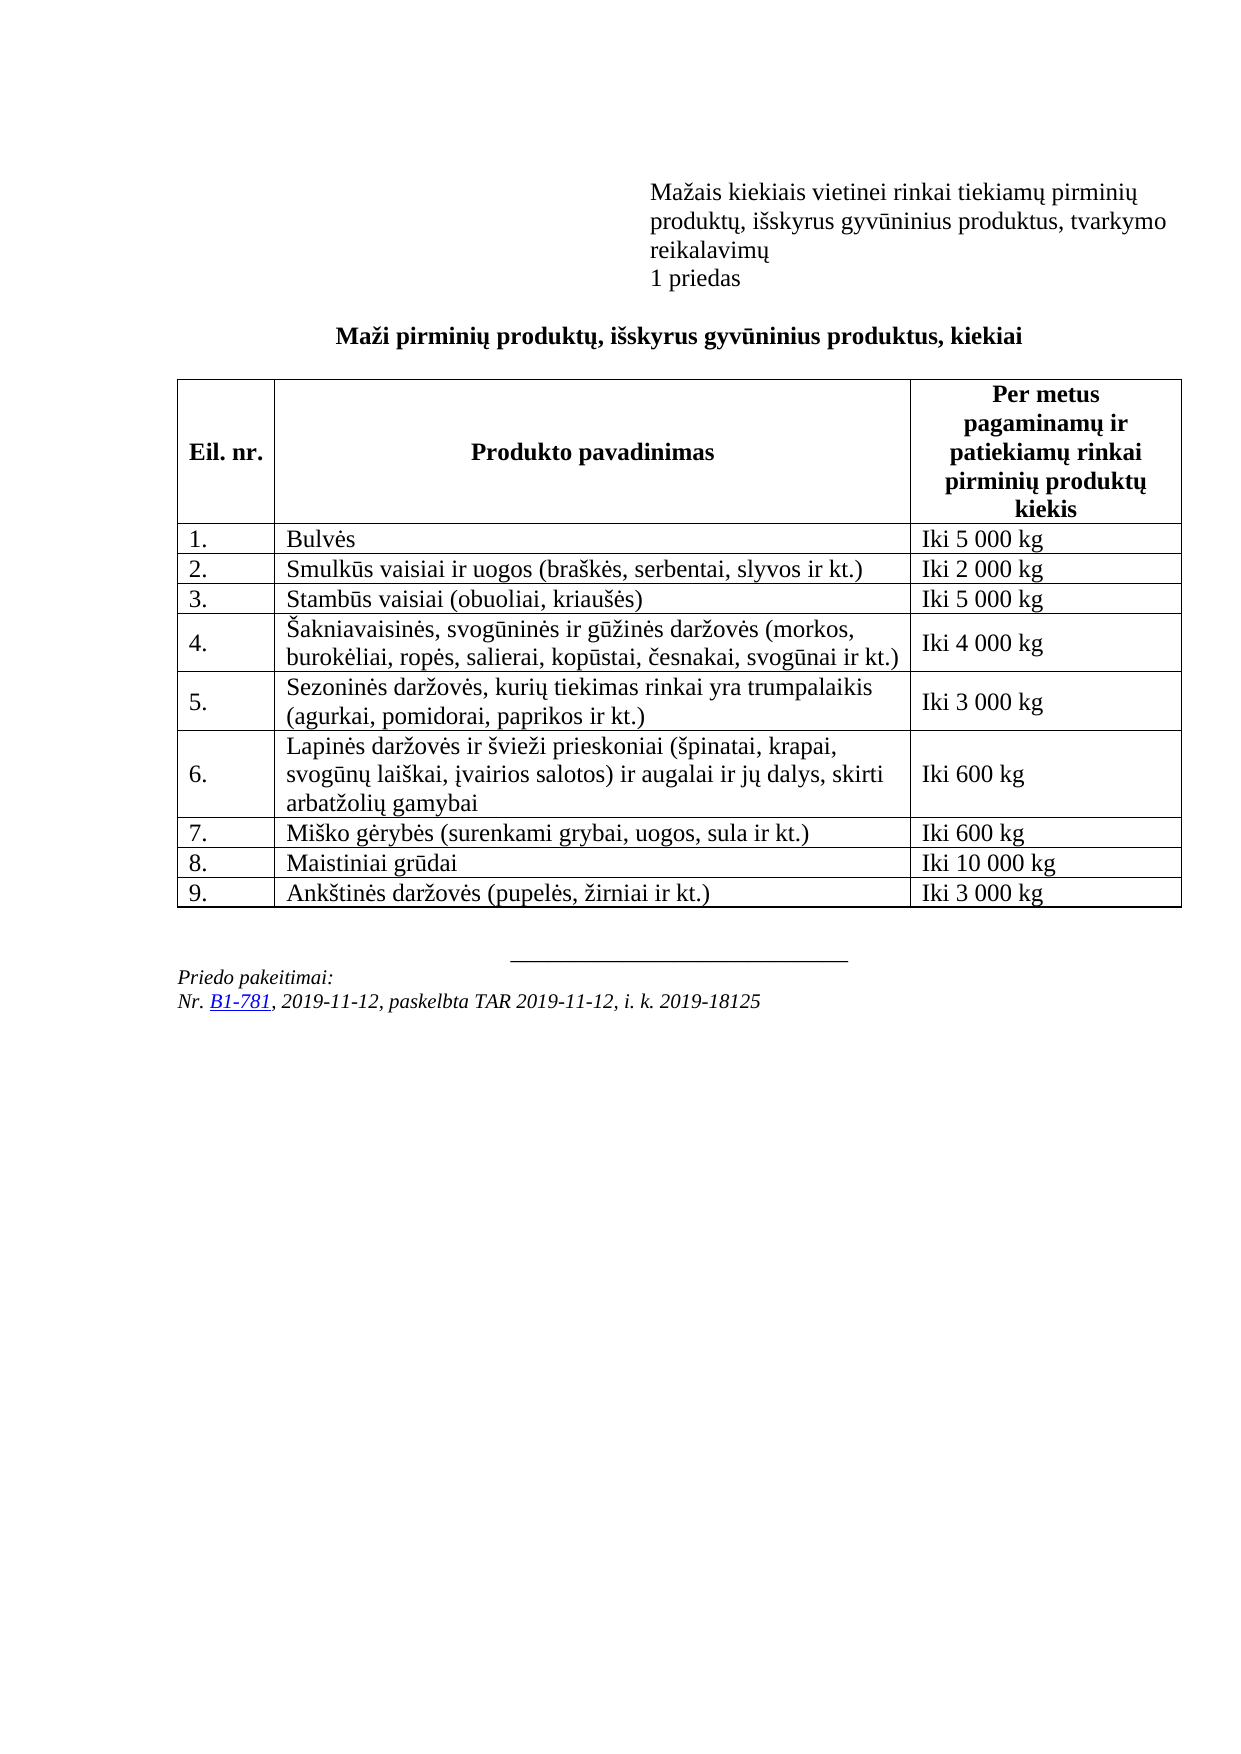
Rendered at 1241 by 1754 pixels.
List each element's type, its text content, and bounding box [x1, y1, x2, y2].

table_cell Iki 10 000 kg [911, 848, 1181, 877]
table_cell Maistiniai grūdai [275, 848, 910, 877]
table_cell Miško gėrybės (surenkami grybai, uogos, sula ir kt.) [275, 818, 910, 847]
table_cell Iki 5 000 kg [911, 524, 1181, 553]
table_cell 6. [178, 731, 274, 817]
table_cell 2. [178, 554, 274, 583]
table_cell Stambūs vaisiai (obuoliai, kriaušės) [275, 584, 910, 613]
table_cell Sezoninės daržovės, kurių tiekimas rinkai yra trumpalaikis (agurkai, pomidorai, paprikos ir kt.) [275, 672, 910, 730]
text Priedo pakeitimai: [177, 965, 1181, 989]
text reikalavimų [650, 235, 1181, 263]
table_cell 3. [178, 584, 274, 613]
table_cell 8. [178, 848, 274, 877]
table_cell 7. [178, 818, 274, 847]
table_cell Šakniavaisinės, svogūninės ir gūžinės daržovės (morkos, burokėliai, ropės, salierai, kopūstai, česnakai, svogūnai ir kt.) [275, 614, 910, 671]
table_cell Smulkūs vaisiai ir uogos (braškės, serbentai, slyvos ir kt.) [275, 554, 910, 583]
text ___________________________ [177, 936, 1181, 965]
text Mažais kiekiais vietinei rinkai tiekiamų pirminių [650, 177, 1181, 206]
table_cell Lapinės daržovės ir švieži prieskoniai (špinatai, krapai, svogūnų laiškai, įvairios salotos) ir augalai ir jų dalys, skirti arbatžolių gamybai [275, 731, 910, 817]
table_cell Bulvės [275, 524, 910, 553]
table_header Per metus pagaminamų ir patiekiamų rinkai pirminių produktų kiekis [911, 380, 1181, 523]
table_cell Iki 5 000 kg [911, 584, 1181, 613]
table_cell Iki 600 kg [911, 818, 1181, 847]
table_cell Iki 2 000 kg [911, 554, 1181, 583]
text Maži pirminių produktų, išskyrus gyvūninius produktus, kiekiai [177, 321, 1181, 350]
table_cell Ankštinės daržovės (pupelės, žirniai ir kt.) [275, 878, 910, 906]
table_cell Iki 3 000 kg [911, 878, 1181, 906]
table_cell Iki 600 kg [911, 731, 1181, 817]
text 1 priedas [650, 263, 1181, 292]
table_header Produkto pavadinimas [275, 380, 910, 523]
table_cell 4. [178, 614, 274, 671]
text Nr. B1-781, 2019-11-12, paskelbta TAR 2019-11-12, i. k. 2019-18125 [177, 989, 1181, 1013]
table_cell 5. [178, 672, 274, 730]
table_cell 1. [178, 524, 274, 553]
text produktų, išskyrus gyvūninius produktus, tvarkymo [650, 206, 1181, 235]
table_cell 9. [178, 878, 274, 906]
table_cell Iki 4 000 kg [911, 614, 1181, 671]
table_header Eil. nr. [178, 380, 274, 523]
table_cell Iki 3 000 kg [911, 672, 1181, 730]
